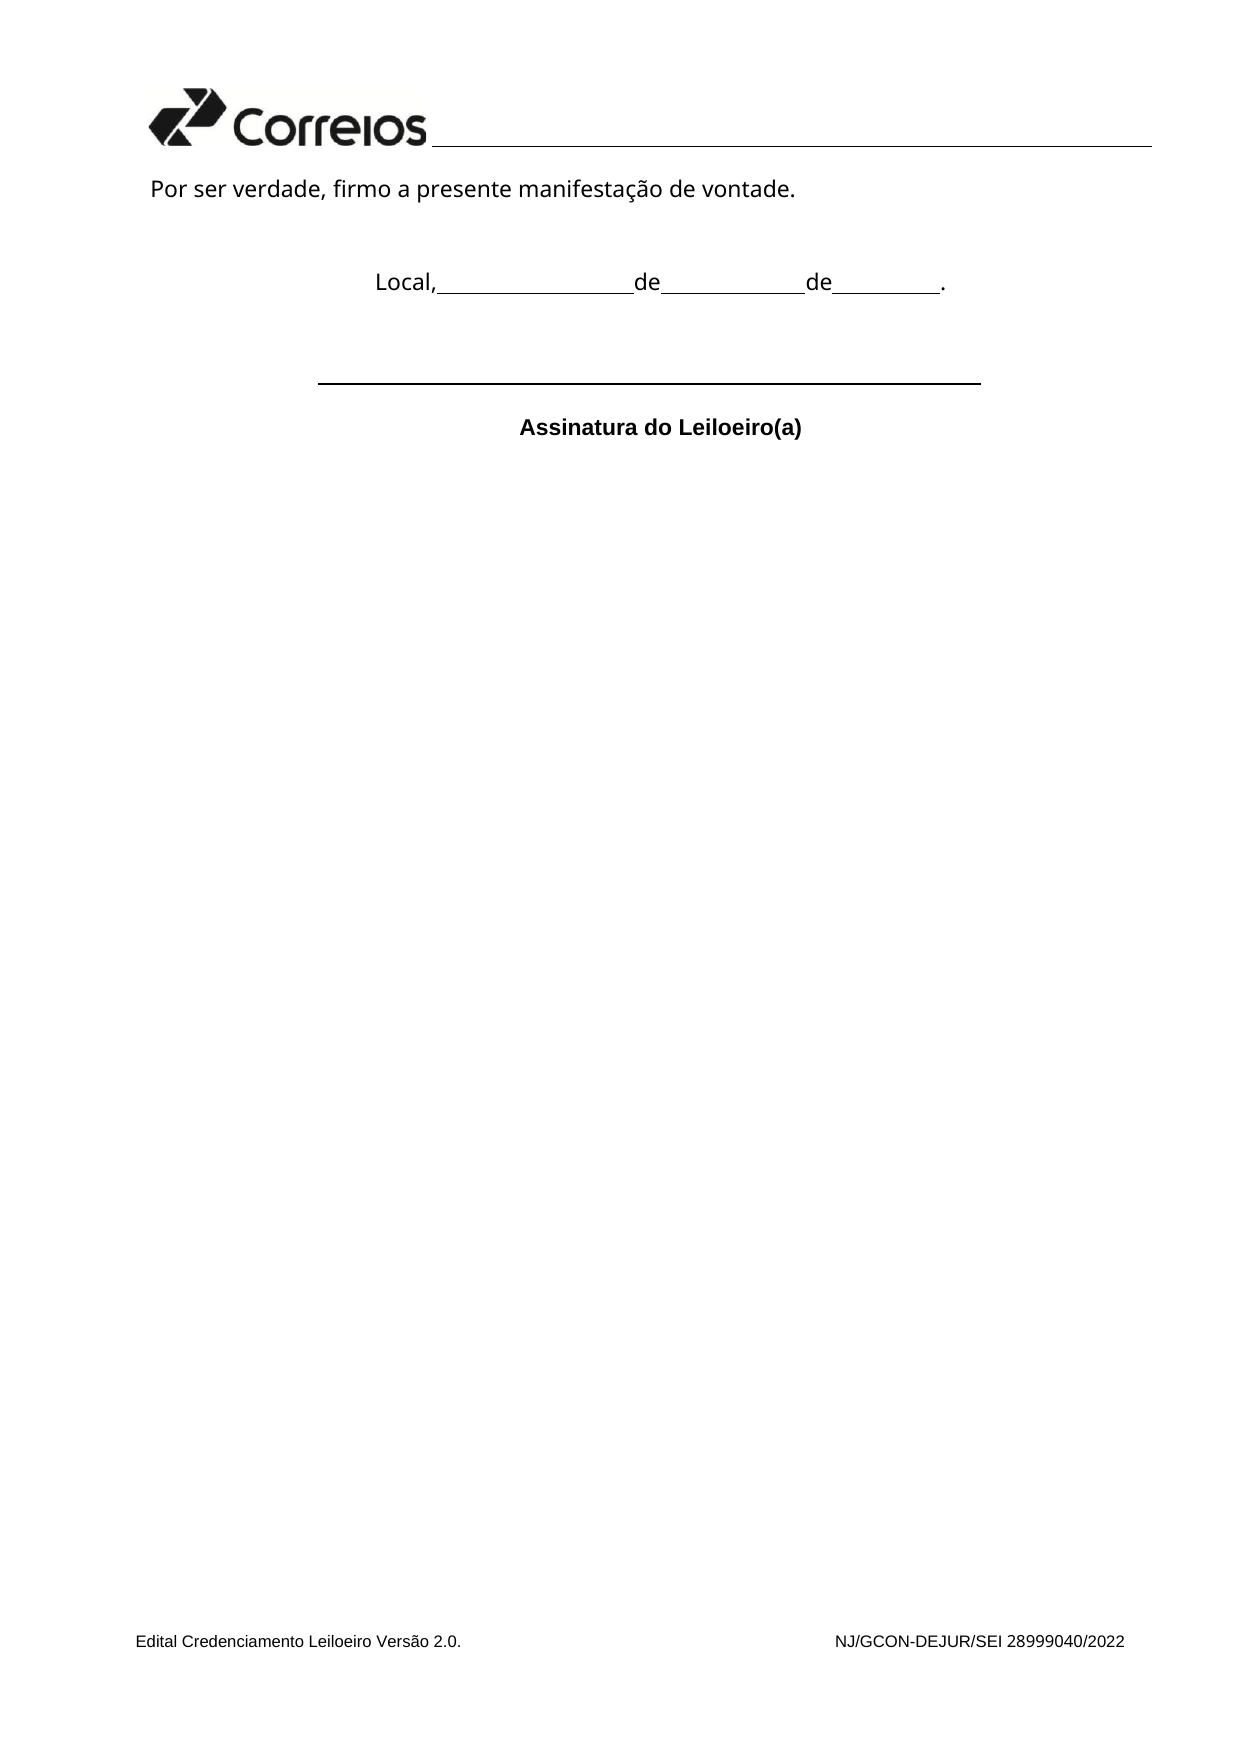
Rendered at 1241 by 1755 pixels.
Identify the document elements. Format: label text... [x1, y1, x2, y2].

text Local, de de . [157, 266, 1163, 298]
subtitle Assinatura do Leiloeiro(a) [157, 417, 1163, 440]
text Por ser verdade, firmo a presente manifestação de vontade. [135, 173, 1163, 204]
